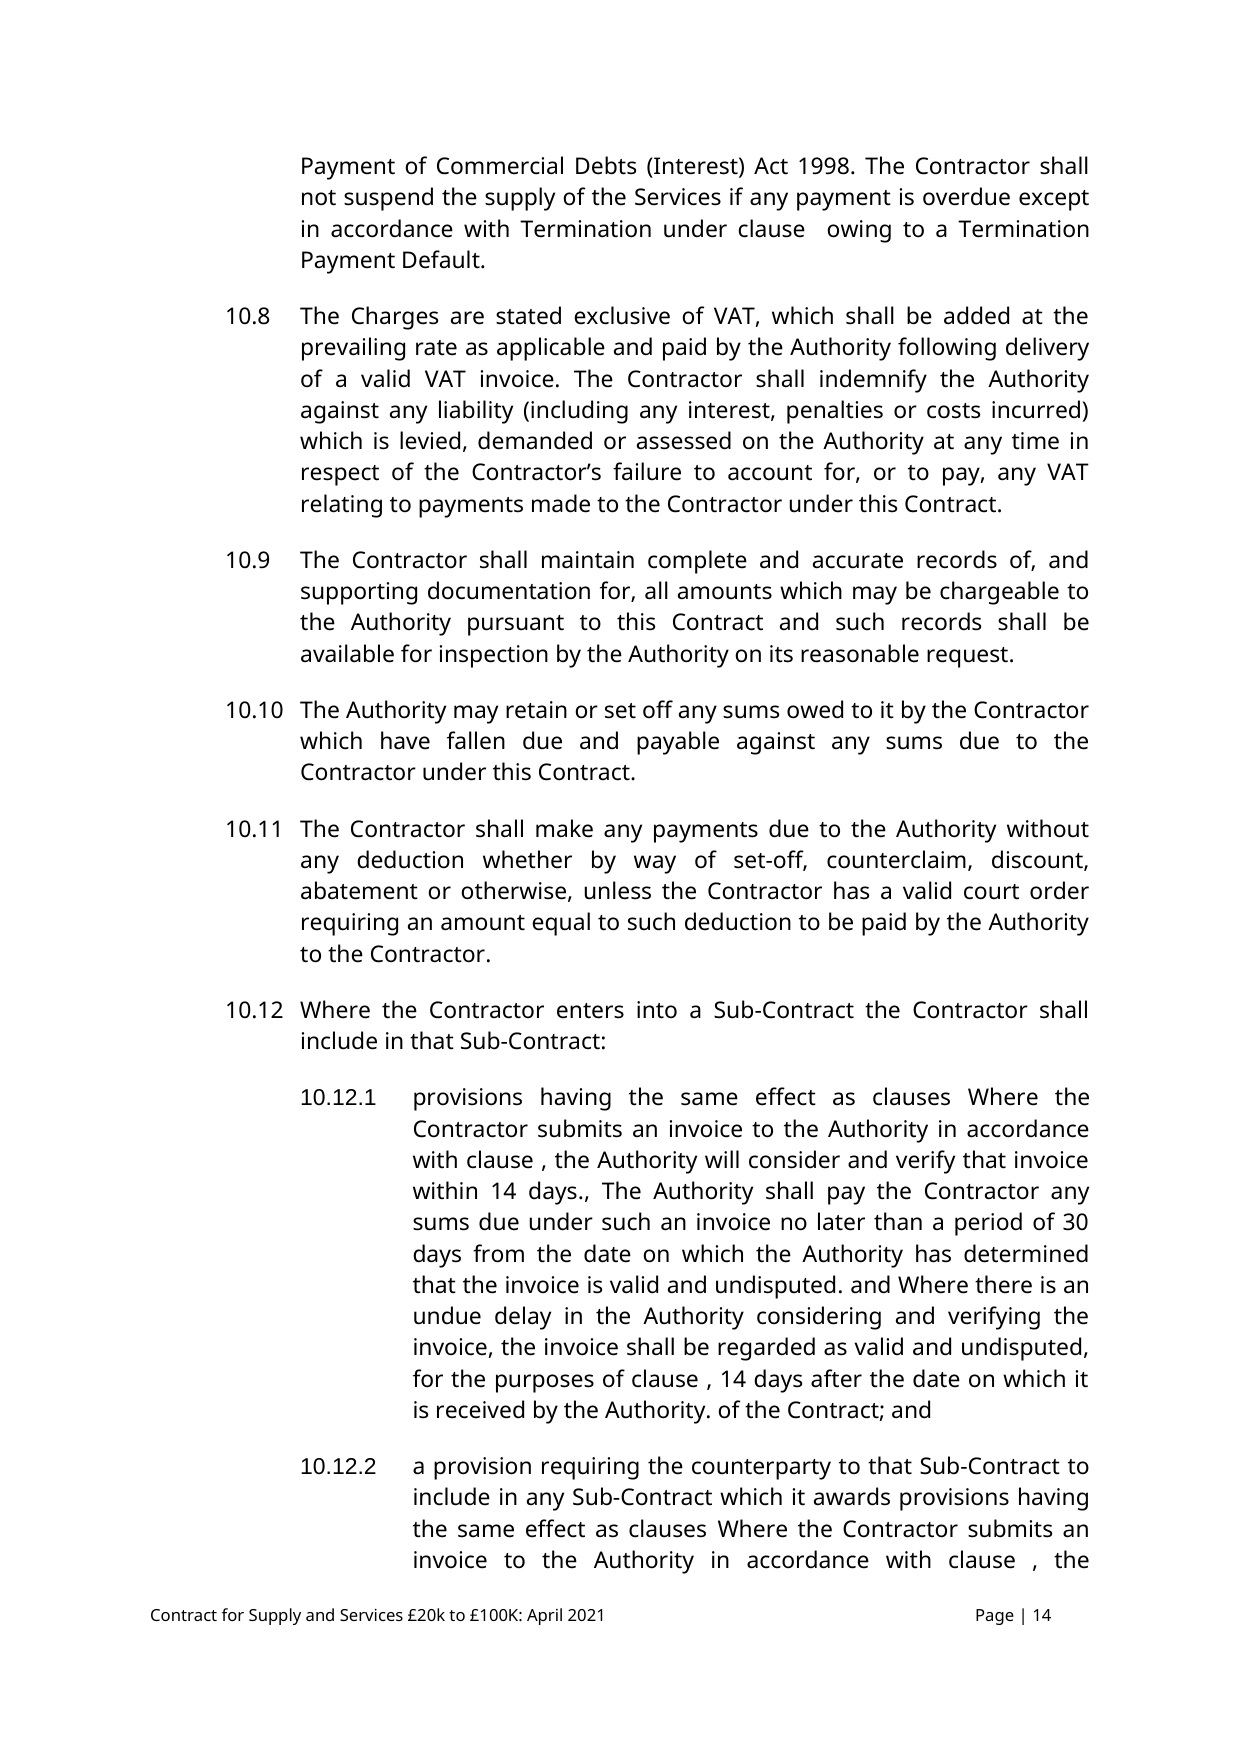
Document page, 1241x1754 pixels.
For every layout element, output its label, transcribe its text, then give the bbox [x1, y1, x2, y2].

list Where the Contractor enters into a Sub-Contract the Contractor shall include in that Sub-Contract: [225, 994, 1090, 1056]
list a provision requiring the counterparty to that Sub-Contract to include in any Sub-Contract which it awards provisions having the same effect as clauses 10.3, 10.4, 10.5 and 10.12 of this Contract [300, 1450, 1090, 1575]
list provisions having the same effect as clauses 10.3, 10.4 and 10.5 of the Contract; and [300, 1081, 1090, 1425]
list The Authority may retain or set off any sums owed to it by the Contractor which have fallen due and payable against any sums due to the Contractor under this Contract. [225, 694, 1090, 787]
list The Charges are stated exclusive of VAT, which shall be added at the prevailing rate as applicable and paid by the Authority following delivery of a valid VAT invoice. The Contractor shall indemnify the Authority against any liability (including any interest, penalties or costs incurred) which is levied, demanded or assessed on the Authority at any time in respect of the Contractor’s failure to account for, or to pay, any VAT relating to payments made to the Contractor under this Contract. [225, 300, 1090, 519]
list Interest shall be payable on the late payment of any undisputed Charges properly invoiced under this Contract in accordance with the Late Payment of Commercial Debts (Interest) Act 1998. The Contractor shall not suspend the supply of the Services if any payment is overdue except in accordance with Termination under clause 27.3 owing to a Termination Payment Default. [225, 150, 1090, 275]
list The Contractor shall maintain complete and accurate records of, and supporting documentation for, all amounts which may be chargeable to the Authority pursuant to this Contract and such records shall be available for inspection by the Authority on its reasonable request. [225, 544, 1090, 669]
list The Contractor shall make any payments due to the Authority without any deduction whether by way of set-off, counterclaim, discount, abatement or otherwise, unless the Contractor has a valid court order requiring an amount equal to such deduction to be paid by the Authority to the Contractor. [225, 812, 1090, 969]
